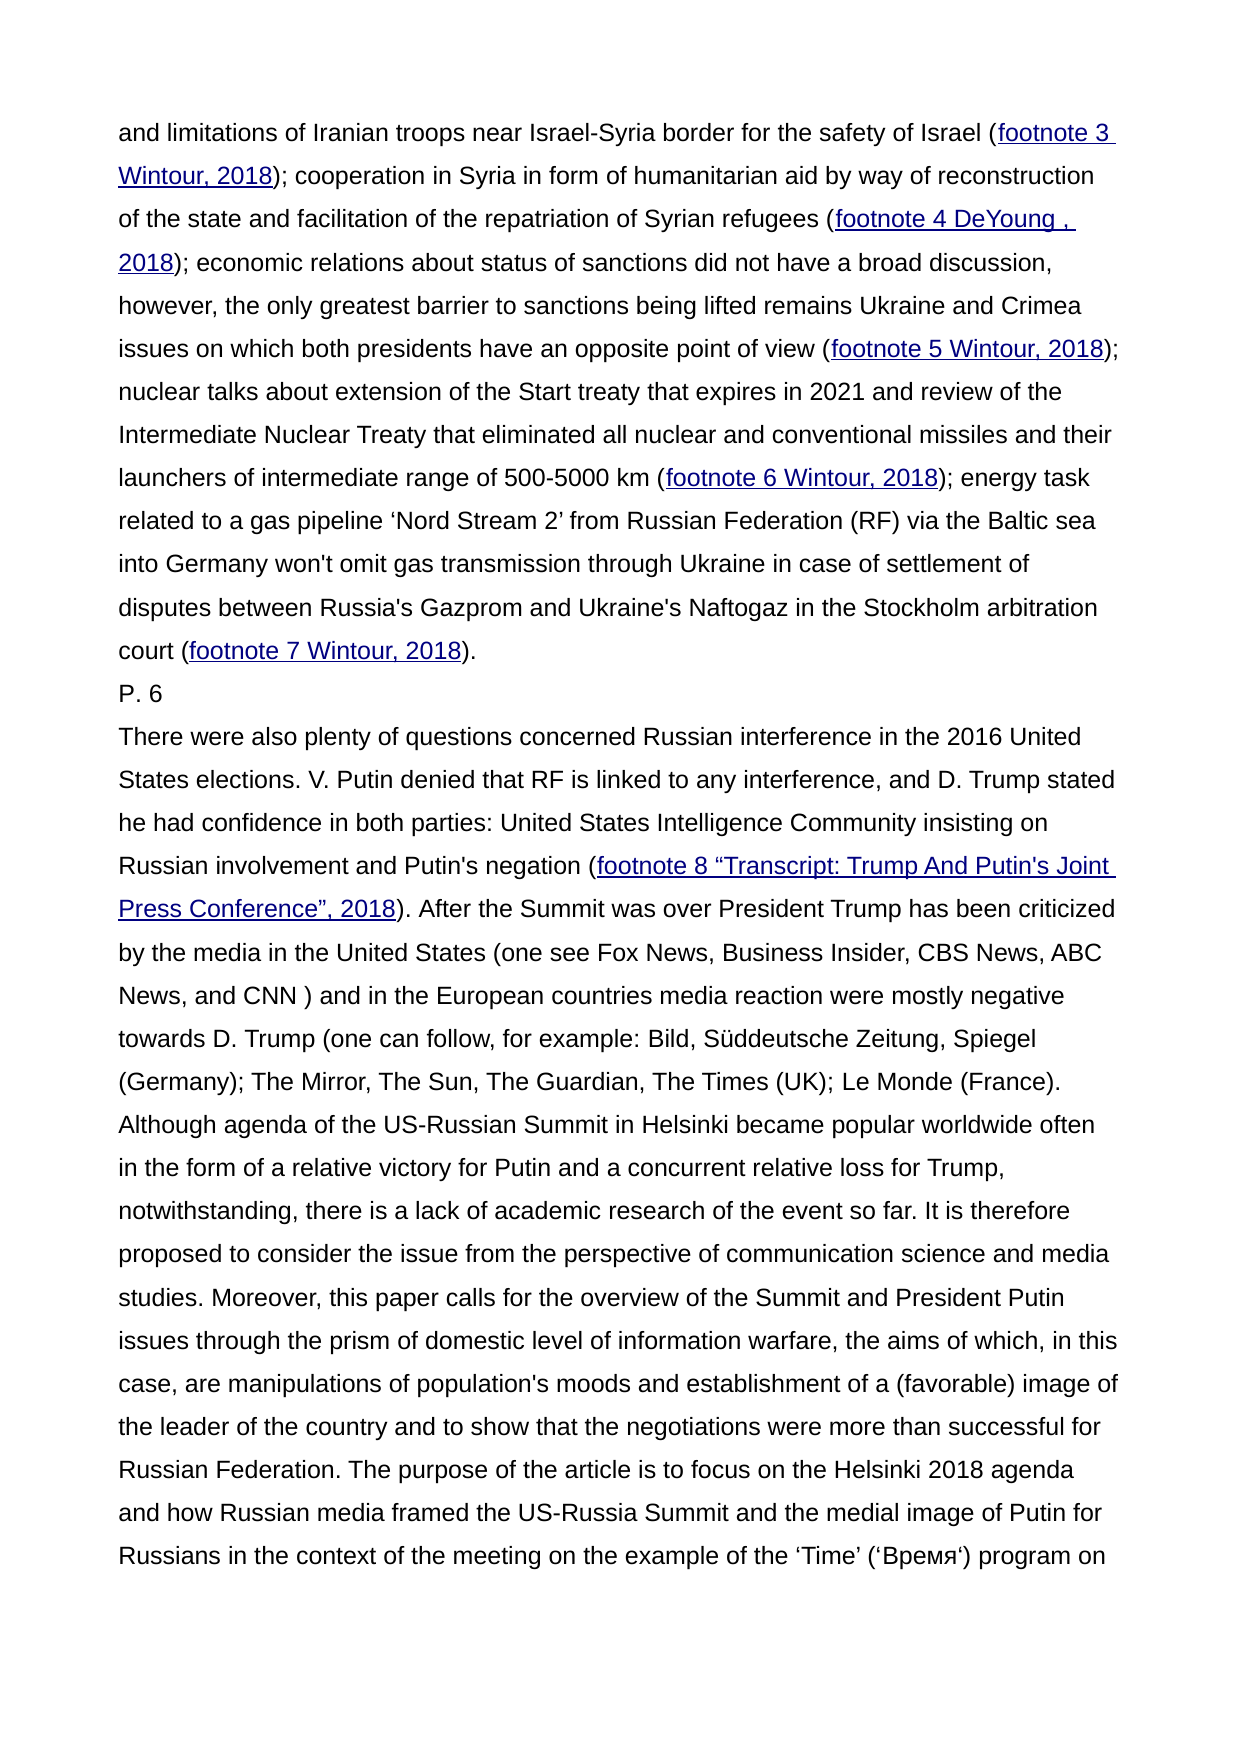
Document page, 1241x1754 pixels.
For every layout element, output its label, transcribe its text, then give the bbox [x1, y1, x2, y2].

text Although agenda of the US-Russian Summit in Helsinki became popular worldwide often in the form of a relative victory for Putin and a concurrent relative loss for Trump, notwithstanding, there is a lack of academic research of the event so far. It is therefore proposed to consider the issue from the perspective of communication science and media studies. Moreover, this paper calls for the overview of the Summit and President Putin issues through the prism of domestic level of information warfare, the aims of which, in this case, are manipulations of population's moods and establishment of a (favorable) image of the leader of the country and to show that the negotiations were more than successful for Russian Federation. The purpose of the article is to focus on the Helsinki 2018 agenda and how Russian media framed the US-Russia Summit and the medial image of Putin for Russians in the context of the meeting on the example of the ‘Time’ (‘Время‘) program on [118, 1110, 1122, 1570]
text There were also plenty of questions concerned Russian interference in the 2016 United States elections. V. Putin denied that RF is linked to any interference, and D. Trump stated he had confidence in both parties: United States Intelligence Community insisting on Russian involvement and Putin's negation (footnote 8 “Transcript: Trump And Putin's Joint Press Conference”, 2018). After the Summit was over President Trump has been criticized by the media in the United States (one see Fox News, Business Insider, CBS News, ABC News, and CNN ) and in the European countries media reaction were mostly negative towards D. Trump (one can follow, for example: Bild, Süddeutsche Zeitung, Spiegel (Germany); The Mirror, The Sun, The Guardian, The Times (UK); Le Monde (France). [118, 722, 1122, 1096]
text P. 6 [118, 679, 1122, 707]
text and limitations of Iranian troops near Israel-Syria border for the safety of Israel (footnote 3 Wintour, 2018); cooperation in Syria in form of humanitarian aid by way of reconstruction of the state and facilitation of the repatriation of Syrian refugees (footnote 4 DeYoung , 2018); economic relations about status of sanctions did not have a broad discussion, however, the only greatest barrier to sanctions being lifted remains Ukraine and Crimea issues on which both presidents have an opposite point of view (footnote 5 Wintour, 2018); nuclear talks about extension of the Start treaty that expires in 2021 and review of the Intermediate Nuclear Treaty that eliminated all nuclear and conventional missiles and their launchers of intermediate range of 500-5000 km (footnote 6 Wintour, 2018); energy task related to a gas pipeline ‘Nord Stream 2’ from Russian Federation (RF) via the Baltic sea into Germany won't omit gas transmission through Ukraine in case of settlement of disputes between Russia's Gazprom and Ukraine's Naftogaz in the Stockholm arbitration court (footnote 7 Wintour, 2018). [118, 118, 1122, 664]
